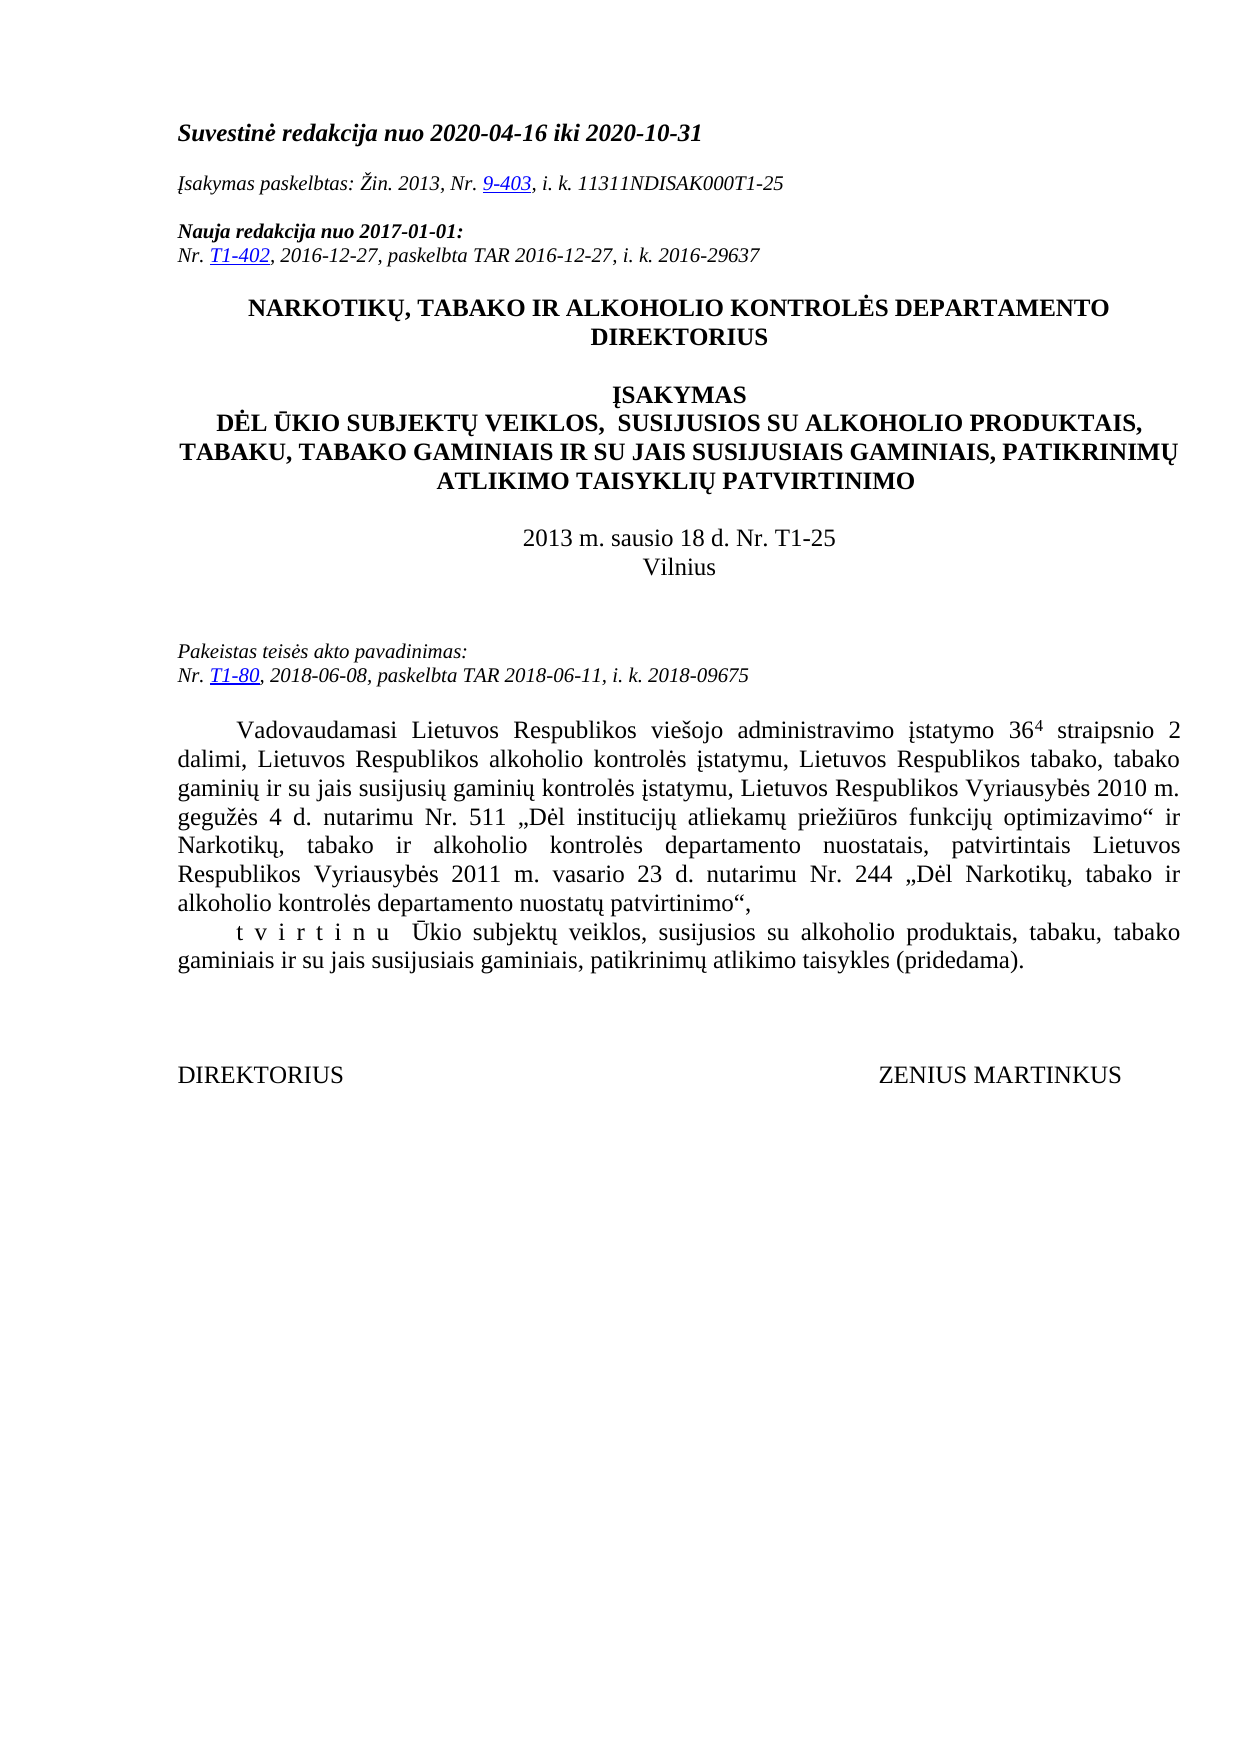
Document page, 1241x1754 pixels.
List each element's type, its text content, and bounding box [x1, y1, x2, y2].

text 2013 m. sausio 18 d. Nr. T1-25 [177, 523, 1181, 552]
text t v i r t i n u Ūkio subjektų veiklos, susijusios su alkoholio produktais, tabaku, tabako gaminiais ir su jais susijusiais gaminiais, patikrinimų atlikimo taisykles (pridedama). [177, 917, 1181, 974]
text Nauja redakcija nuo 2017-01-01: [177, 219, 1181, 243]
text ĮSAKYMAS [177, 380, 1181, 408]
text Nr. T1-402, 2016-12-27, paskelbta TAR 2016-12-27, i. k. 2016-29637 [177, 243, 1181, 267]
text NARKOTIKŲ, TABAKO IR ALKOHOLIO KONTROLĖS DEPARTAMENTO DIREKTORIUS [177, 293, 1181, 351]
text Suvestinė redakcija nuo 2020-04-16 iki 2020-10-31 [177, 118, 1181, 147]
text Vilnius [177, 552, 1181, 581]
text Įsakymas paskelbtas: Žin. 2013, Nr. 9-403, i. k. 11311NDISAK000T1-25 [177, 171, 1181, 195]
text DĖL ŪKIO SUBJEKTŲ VEIKLOS, SUSIJUSIOS SU ALKOHOLIO PRODUKTAIS, TABAKU, TABAKO GAMINIAIS IR SU JAIS SUSIJUSIAIS GAMINIAIS, PATIKRINIMŲ ATLIKIMO TAISYKLIŲ PATVIRTINIMO [177, 408, 1181, 495]
text Pakeistas teisės akto pavadinimas: [177, 638, 1181, 663]
text Direktorius Zenius Martinkus [177, 1060, 1181, 1089]
text Vadovaudamasi Lietuvos Respublikos viešojo administravimo įstatymo 364 straipsnio 2 dalimi, Lietuvos Respublikos alkoholio kontrolės įstatymu, Lietuvos Respublikos tabako, tabako gaminių ir su jais susijusių gaminių kontrolės įstatymu, Lietuvos Respublikos Vyriausybės 2010 m. gegužės 4 d. nutarimu Nr. 511 „Dėl institucijų atliekamų priežiūros funkcijų optimizavimo“ ir Narkotikų, tabako ir alkoholio kontrolės departamento nuostatais, patvirtintais Lietuvos Respublikos Vyriausybės 2011 m. vasario 23 d. nutarimu Nr. 244 „Dėl Narkotikų, tabako ir alkoholio kontrolės departamento nuostatų patvirtinimo“, [177, 715, 1181, 917]
text Nr. T1-80, 2018-06-08, paskelbta TAR 2018-06-11, i. k. 2018-09675 [177, 663, 1181, 687]
